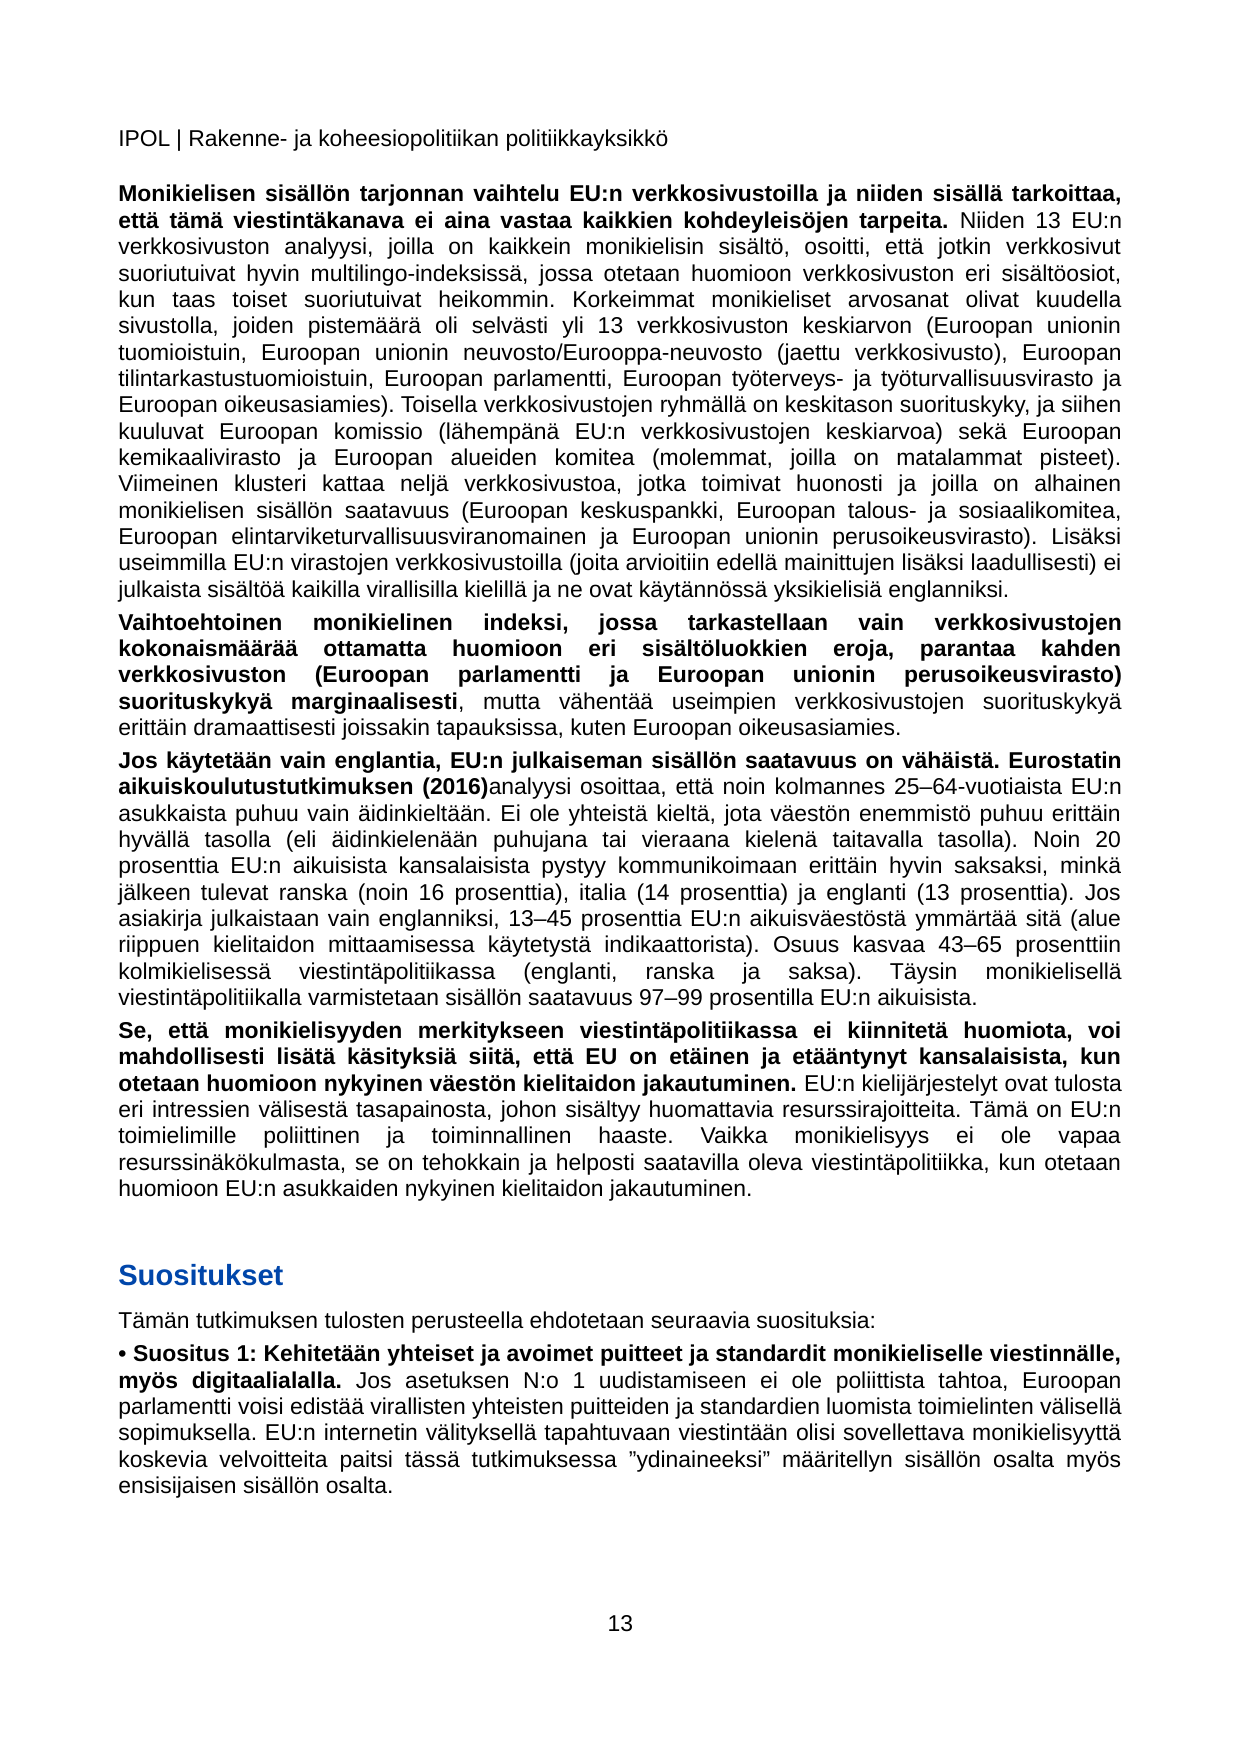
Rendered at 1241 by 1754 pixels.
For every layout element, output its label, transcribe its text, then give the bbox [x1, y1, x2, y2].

text Monikielisen sisällön tarjonnan vaihtelu EU:n verkkosivustoilla ja niiden sisällä tarkoittaa, että tämä viestintäkanava ei aina vastaa kaikkien kohdeyleisöjen tarpeita. Niiden 13 EU:n verkkosivuston analyysi, joilla on kaikkein monikielisin sisältö, osoitti, että jotkin verkkosivut suoriutuivat hyvin multilingo-indeksissä, jossa otetaan huomioon verkkosivuston eri sisältöosiot, kun taas toiset suoriutuivat heikommin. Korkeimmat monikieliset arvosanat olivat kuudella sivustolla, joiden pistemäärä oli selvästi yli 13 verkkosivuston keskiarvon (Euroopan unionin tuomioistuin, Euroopan unionin neuvosto/Eurooppa-neuvosto (jaettu verkkosivusto), Euroopan tilintarkastustuomioistuin, Euroopan parlamentti, Euroopan työterveys- ja työturvallisuusvirasto ja Euroopan oikeusasiamies). Toisella verkkosivustojen ryhmällä on keskitason suorituskyky, ja siihen kuuluvat Euroopan komissio (lähempänä EU:n verkkosivustojen keskiarvoa) sekä Euroopan kemikaalivirasto ja Euroopan alueiden komitea (molemmat, joilla on matalammat pisteet). Viimeinen klusteri kattaa neljä verkkosivustoa, jotka toimivat huonosti ja joilla on alhainen monikielisen sisällön saatavuus (Euroopan keskuspankki, Euroopan talous- ja sosiaalikomitea, Euroopan elintarviketurvallisuusviranomainen ja Euroopan unionin perusoikeusvirasto). Lisäksi useimmilla EU:n virastojen verkkosivustoilla (joita arvioitiin edellä mainittujen lisäksi laadullisesti) ei julkaista sisältöä kaikilla virallisilla kielillä ja ne ovat käytännössä yksikielisiä englanniksi. [118, 180, 1122, 602]
text Jos käytetään vain englantia, EU:n julkaiseman sisällön saatavuus on vähäistä. Eurostatin aikuiskoulutustutkimuksen (2016)analyysi osoittaa, että noin kolmannes 25–64-vuotiaista EU:n asukkaista puhuu vain äidinkieltään. Ei ole yhteistä kieltä, jota väestön enemmistö puhuu erittäin hyvällä tasolla (eli äidinkielenään puhujana tai vieraana kielenä taitavalla tasolla). Noin 20 prosenttia EU:n aikuisista kansalaisista pystyy kommunikoimaan erittäin hyvin saksaksi, minkä jälkeen tulevat ranska (noin 16 prosenttia), italia (14 prosenttia) ja englanti (13 prosenttia). Jos asiakirja julkaistaan vain englanniksi, 13–45 prosenttia EU:n aikuisväestöstä ymmärtää sitä (alue riippuen kielitaidon mittaamisessa käytetystä indikaattorista). Osuus kasvaa 43–65 prosenttiin kolmikielisessä viestintäpolitiikassa (englanti, ranska ja saksa). Täysin monikielisellä viestintäpolitiikalla varmistetaan sisällön saatavuus 97–99 prosentilla EU:n aikuisista. [118, 747, 1122, 1010]
text Se, että monikielisyyden merkitykseen viestintäpolitiikassa ei kiinnitetä huomiota, voi mahdollisesti lisätä käsityksiä siitä, että EU on etäinen ja etääntynyt kansalaisista, kun otetaan huomioon nykyinen väestön kielitaidon jakautuminen. EU:n kielijärjestelyt ovat tulosta eri intressien välisestä tasapainosta, johon sisältyy huomattavia resurssirajoitteita. Tämä on EU:n toimielimille poliittinen ja toiminnallinen haaste. Vaikka monikielisyys ei ole vapaa resurssinäkökulmasta, se on tehokkain ja helposti saatavilla oleva viestintäpolitiikka, kun otetaan huomioon EU:n asukkaiden nykyinen kielitaidon jakautuminen. [118, 1017, 1122, 1201]
text • Suositus 1: Kehitetään yhteiset ja avoimet puitteet ja standardit monikieliselle viestinnälle, myös digitaalialalla. Jos asetuksen N:o 1 uudistamiseen ei ole poliittista tahtoa, Euroopan parlamentti voisi edistää virallisten yhteisten puitteiden ja standardien luomista toimielinten välisellä sopimuksella. EU:n internetin välityksellä tapahtuvaan viestintään olisi sovellettava monikielisyyttä koskevia velvoitteita paitsi tässä tutkimuksessa ”ydinaineeksi” määritellyn sisällön osalta myös ensisijaisen sisällön osalta. [118, 1340, 1122, 1498]
subtitle Suositukset [118, 1258, 1122, 1292]
text Tämän tutkimuksen tulosten perusteella ehdotetaan seuraavia suosituksia: [118, 1307, 1122, 1334]
text Vaihtoehtoinen monikielinen indeksi, jossa tarkastellaan vain verkkosivustojen kokonaismäärää ottamatta huomioon eri sisältöluokkien eroja, parantaa kahden verkkosivuston (Euroopan parlamentti ja Euroopan unionin perusoikeusvirasto) suorituskykyä marginaalisesti, mutta vähentää useimpien verkkosivustojen suorituskykyä erittäin dramaattisesti joissakin tapauksissa, kuten Euroopan oikeusasiamies. [118, 608, 1122, 740]
